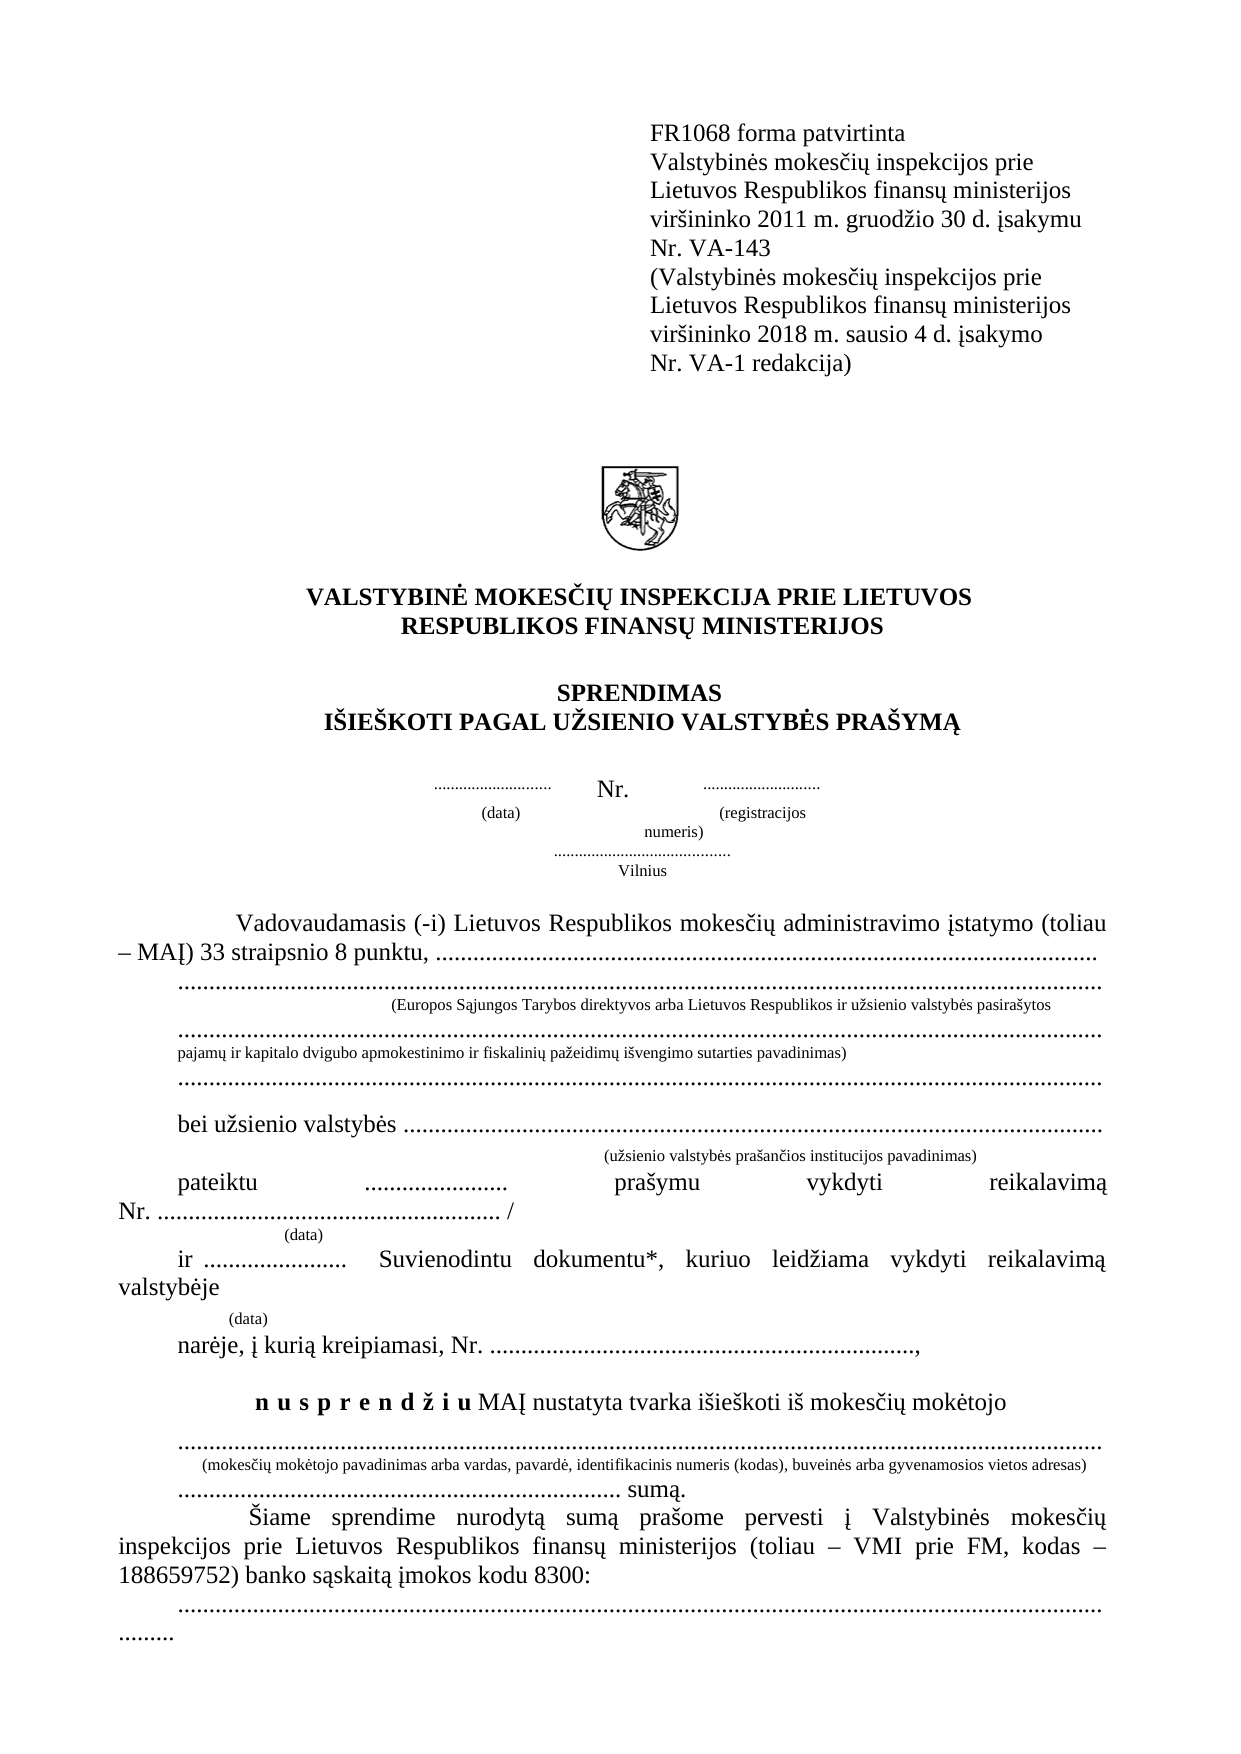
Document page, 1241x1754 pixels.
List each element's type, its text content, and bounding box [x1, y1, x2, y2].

text .................................................................................................................................................... [118, 1014, 1107, 1042]
text ir ....................... Suvienodintu dokumentu*, kuriuo leidžiama vykdyti reikalavimą valstybėje [118, 1244, 1107, 1301]
text Lietuvos Respublikos finansų ministerijos [650, 176, 1107, 204]
table_header Nr. [582, 774, 644, 803]
text VALSTYBINĖ MOKESČIŲ INSPEKCIJA PRIE LIETUVOS [118, 582, 1107, 611]
text pajamų ir kapitalo dvigubo apmokestinimo ir fiskalinių pažeidimų išvengimo sutarties pavadinimas) [118, 1042, 1107, 1062]
text Šiame sprendime nurodytą sumą prašome pervesti į Valstybinės mokesčių inspekcijos prie Lietuvos Respublikos finansų ministerijos (toliau – VMI prie FM, kodas – 188659752) banko sąskaitą įmokos kodu 8300: [118, 1502, 1107, 1589]
text ............................................................................................................................................................. [118, 1589, 1107, 1646]
text ....................................................................... sumą. [118, 1474, 1107, 1502]
text viršininko 2018 m. sausio 4 d. įsakymo [650, 319, 1107, 348]
table_cell Vilnius [375, 860, 851, 879]
text FR1068 forma patvirtinta [650, 118, 1107, 147]
text (mokesčių mokėtojo pavadinimas arba vardas, pavardė, identifikacinis numeris (kodas), buveinės arba gyvenamosios vietos adresas) [118, 1454, 1107, 1474]
table_cell (data) [375, 803, 582, 841]
text SPRENDIMAS [118, 678, 1107, 707]
text Nr. VA-1 redakcija) [650, 348, 1107, 377]
text (Valstybinės mokesčių inspekcijos prie [650, 262, 1107, 291]
text (data) [118, 1301, 1107, 1330]
text IŠIEŠKOTI PAGAL UŽSIENIO VALSTYBĖS PRAŠYMĄ [118, 707, 1107, 736]
text (Europos Sąjungos Tarybos direktyvos arba Lietuvos Respublikos ir užsienio valstybės pasirašytos [118, 994, 1107, 1014]
text Nr. VA-143 [650, 233, 1107, 262]
text .................................................................................................................................................... [118, 966, 1107, 994]
text nusprendžiu MAĮ nustatyta tvarka išieškoti iš mokesčių mokėtojo [118, 1387, 1107, 1416]
text viršininko 2011 m. gruodžio 30 d. įsakymu [650, 204, 1107, 233]
text RESPUBLIKOS FINANSŲ MINISTERIJOS [118, 611, 1107, 640]
text pateiktu ....................... prašymu vykdyti reikalavimą Nr. ....................................................... / [118, 1167, 1107, 1224]
table_header [644, 774, 851, 803]
text Lietuvos Respublikos finansų ministerijos [650, 291, 1107, 319]
text narėje, į kurią kreipiamasi, Nr. ...................................................................., [118, 1330, 1107, 1359]
table_cell [582, 803, 644, 841]
table_cell [375, 841, 851, 860]
text .................................................................................................................................................... [118, 1426, 1107, 1454]
text bei užsienio valstybės ................................................................................................................ [118, 1109, 1107, 1138]
text Valstybinės mokesčių inspekcijos prie [650, 147, 1107, 176]
text (data) [118, 1224, 1107, 1244]
table_header [375, 774, 582, 803]
table_cell (registracijos numeris) [644, 803, 851, 841]
text Vadovaudamasis (-i) Lietuvos Respublikos mokesčių administravimo įstatymo (toliau – MAĮ) 33 straipsnio 8 punktu, .......................................................................................................... [118, 908, 1107, 966]
text .................................................................................................................................................... [118, 1062, 1107, 1090]
text (užsienio valstybės prašančios institucijos pavadinimas) [118, 1138, 1107, 1167]
